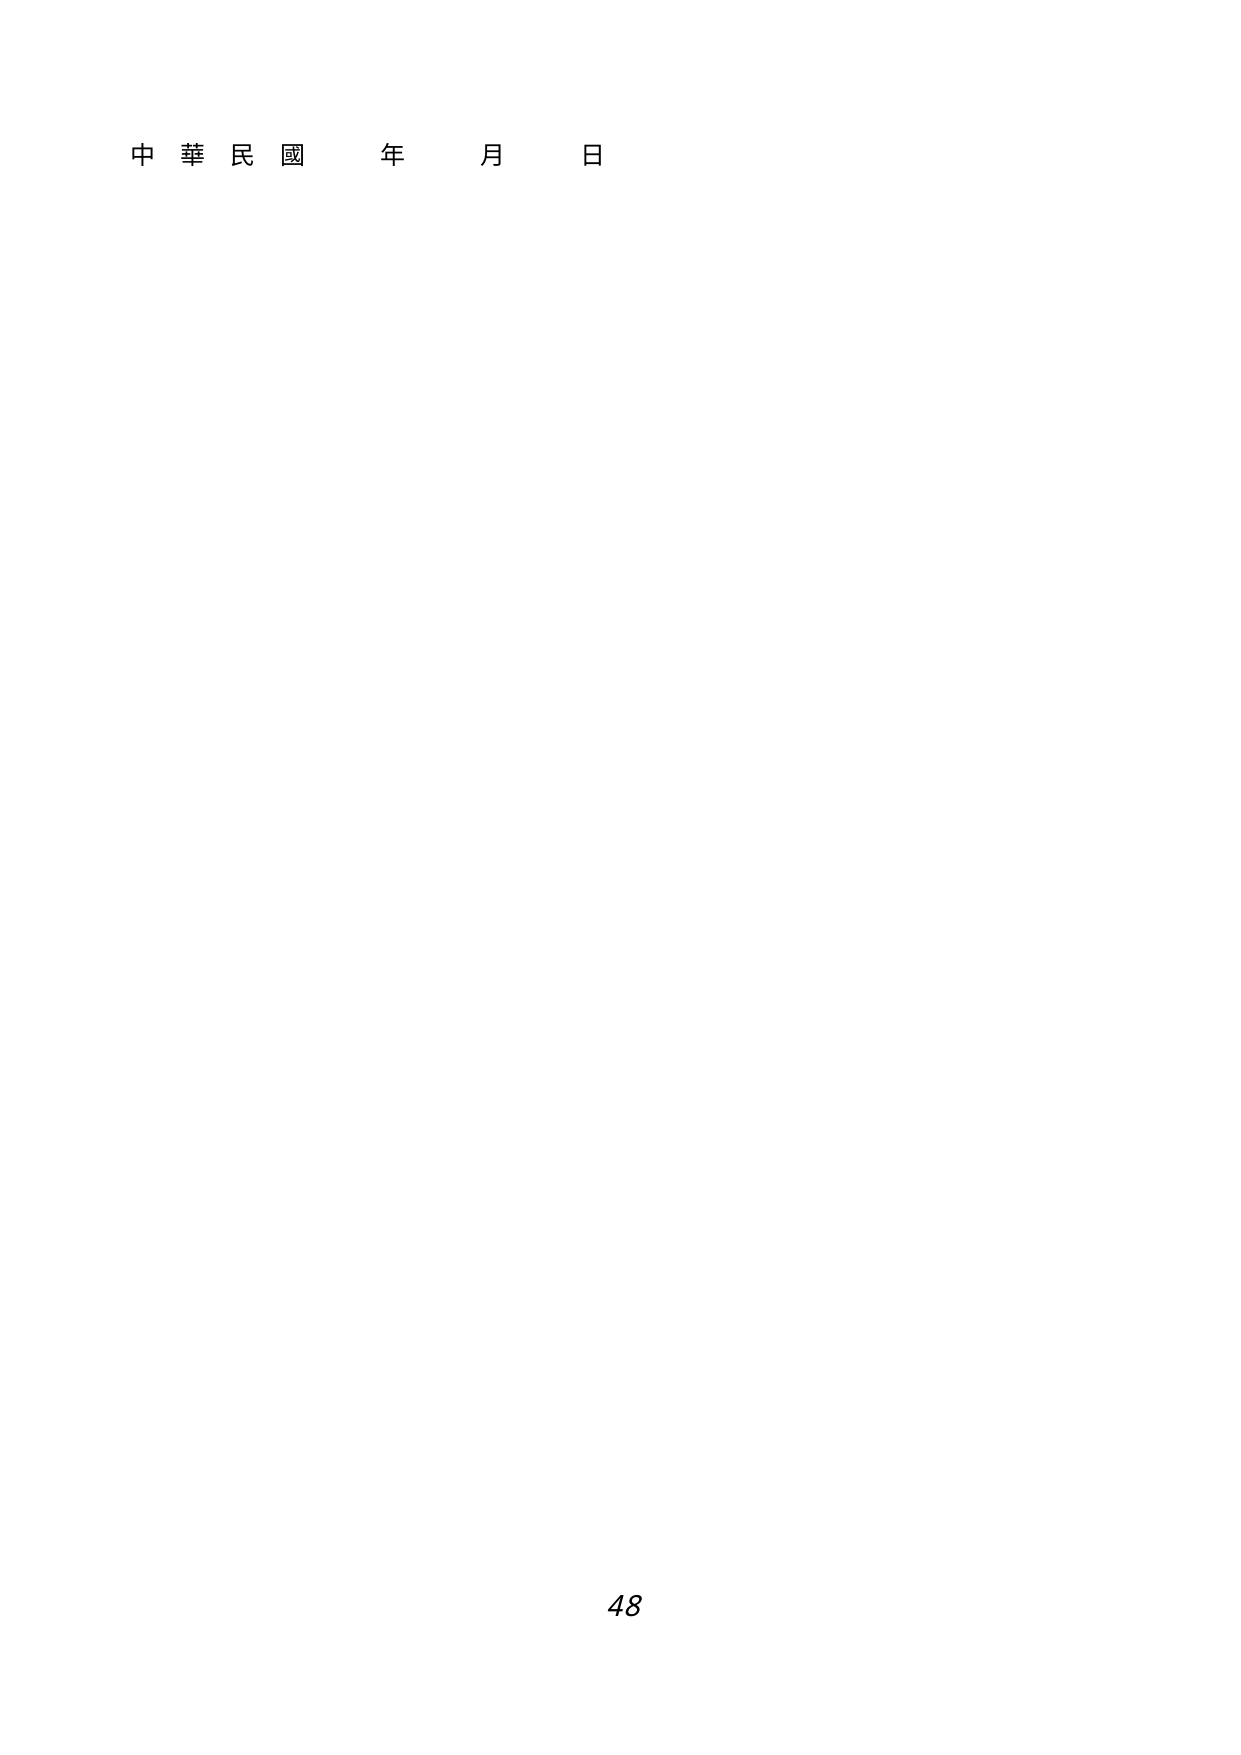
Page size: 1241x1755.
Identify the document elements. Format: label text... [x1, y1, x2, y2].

text 中 華 民 國 年 月 日 [130, 136, 1110, 171]
